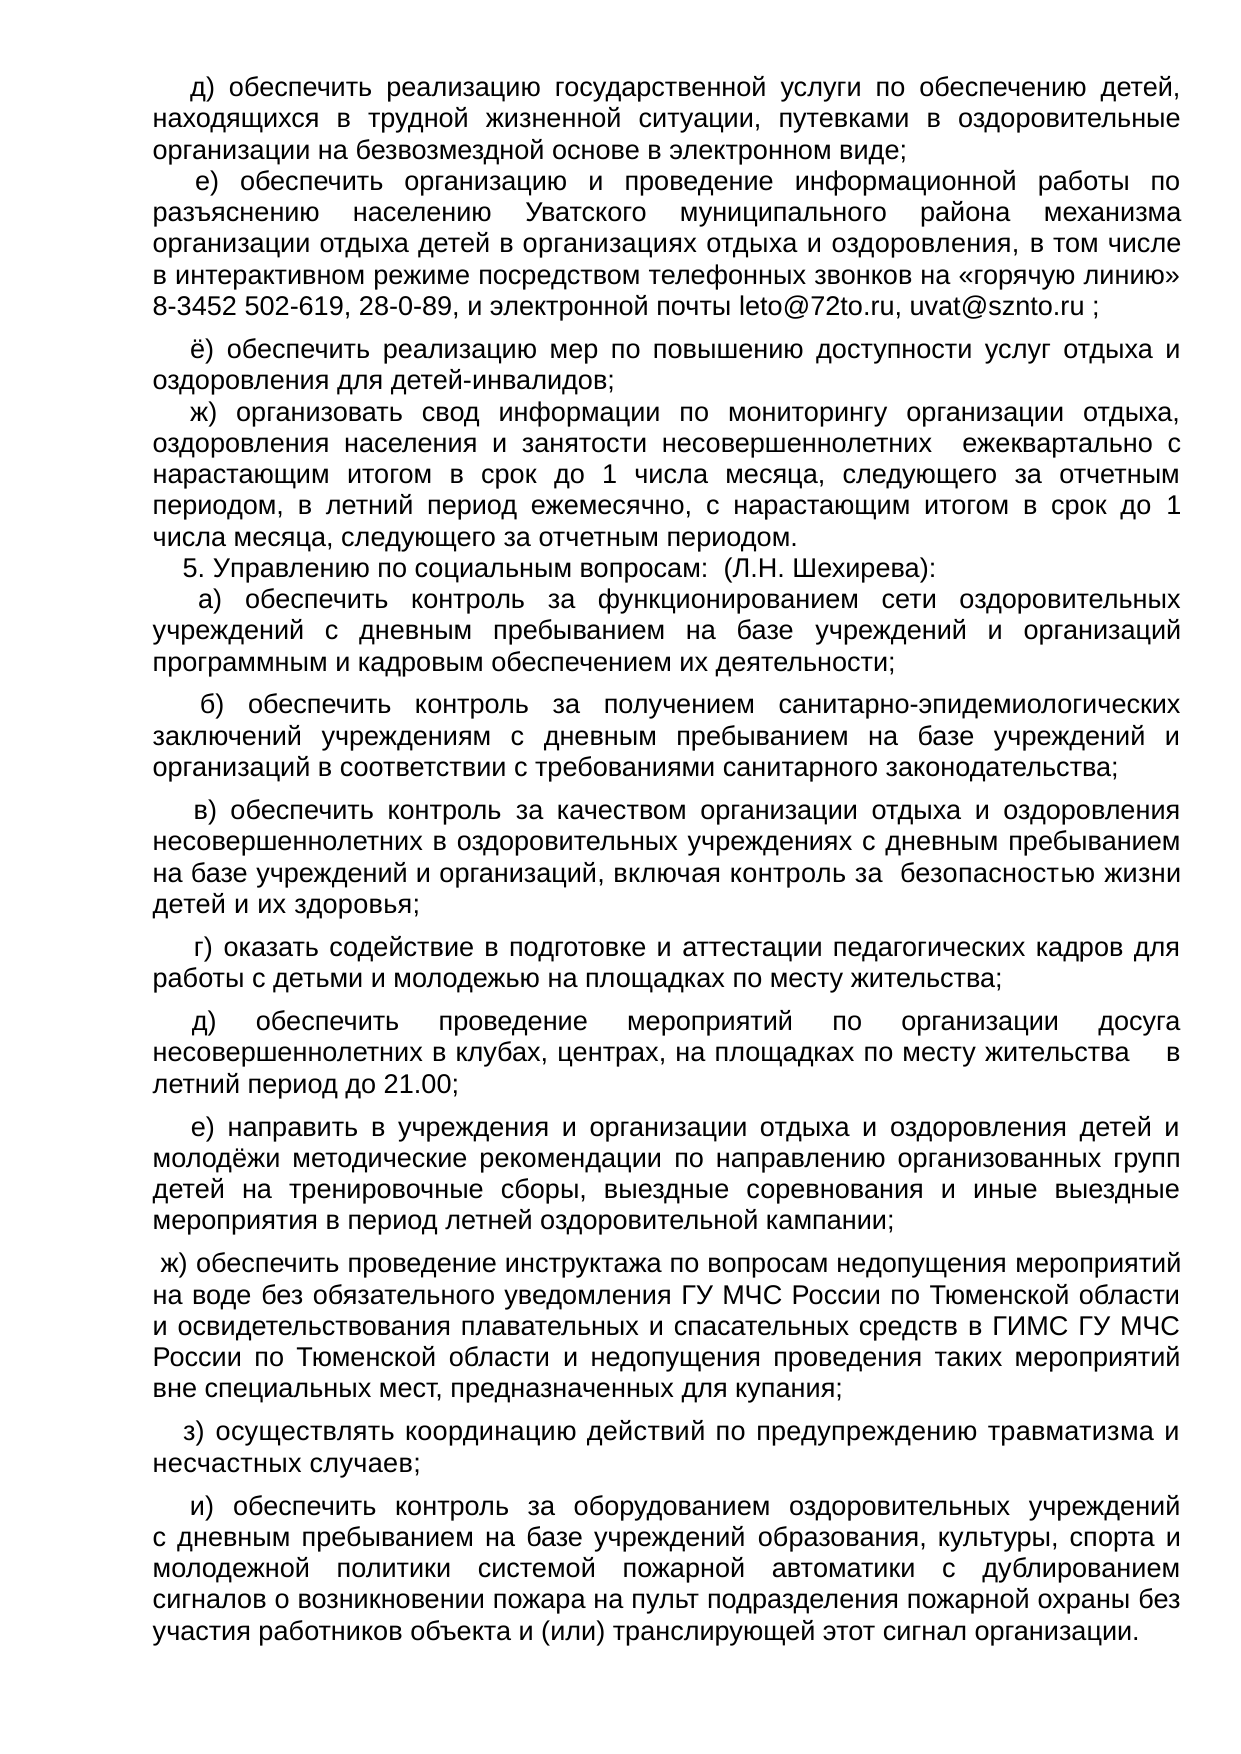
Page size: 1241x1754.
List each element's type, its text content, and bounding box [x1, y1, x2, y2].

text г) оказать содействие в подготовке и аттестации педагогических кадров для работы с детьми и молодежью на площадках по месту жительства; [152, 931, 1181, 993]
text б) обеспечить контроль за получением санитарно-эпидемиологических заключений учреждениям с дневным пребыванием на базе учреждений и организаций в соответствии с требованиями санитарного законодательства; [152, 688, 1181, 782]
text д) обеспечить реализацию государственной услуги по обеспечению детей, находящихся в трудной жизненной ситуации, путевками в оздоровительные организации на безвозмездной основе в электронном виде; [152, 71, 1181, 165]
text ж) обеспечить проведение инструктажа по вопросам недопущения мероприятий на воде без обязательного уведомления ГУ МЧС России по Тюменской области и освидетельствования плавательных и спасательных средств в ГИМС ГУ МЧС России по Тюменской области и недопущения проведения таких мероприятий вне специальных мест, предназначенных для купания; [152, 1247, 1181, 1404]
text ё) обеспечить реализацию мер по повышению доступности услуг отдыха и оздоровления для детей-инвалидов; [152, 333, 1181, 396]
text и) обеспечить контроль за оборудованием оздоровительных учреждений с дневным пребыванием на базе учреждений образования, культуры, спорта и молодежной политики системой пожарной автоматики с дублированием сигналов о возникновении пожара на пульт подразделения пожарной охраны без участия работников объекта и (или) транслирующей этот сигнал организации. [152, 1490, 1181, 1646]
text 5. Управлению по социальным вопросам: (Л.Н. Шехирева): [152, 552, 1181, 583]
text в) обеспечить контроль за качеством организации отдыха и оздоровления несовершеннолетних в оздоровительных учреждениях с дневным пребыванием на базе учреждений и организаций, включая контроль за безопасностью жизни детей и их здоровья; [152, 794, 1181, 919]
text д) обеспечить проведение мероприятий по организации досуга несовершеннолетних в клубах, центрах, на площадках по месту жительства в летний период до 21.00; [152, 1005, 1181, 1099]
text а) обеспечить контроль за функционированием сети оздоровительных учреждений с дневным пребыванием на базе учреждений и организаций программным и кадровым обеспечением их деятельности; [152, 583, 1181, 677]
text ж) организовать свод информации по мониторингу организации отдыха, оздоровления населения и занятости несовершеннолетних ежеквартально с нарастающим итогом в срок до 1 числа месяца, следующего за отчетным периодом, в летний период ежемесячно, с нарастающим итогом в срок до 1 числа месяца, следующего за отчетным периодом. [152, 396, 1181, 552]
text е) направить в учреждения и организации отдыха и оздоровления детей и молодёжи методические рекомендации по направлению организованных групп детей на тренировочные сборы, выездные соревнования и иные выездные мероприятия в период летней оздоровительной кампании; [152, 1111, 1181, 1236]
text з) осуществлять координацию действий по предупреждению травматизма и несчастных случаев; [152, 1415, 1181, 1478]
text е) обеспечить организацию и проведение информационной работы по разъяснению населению Уватского муниципального района механизма организации отдыха детей в организациях отдыха и оздоровления, в том числе в интерактивном режиме посредством телефонных звонков на «горячую линию» 8-3452 502-619, 28-0-89, и электронной почты leto@72to.ru, uvat@sznto.ru ; [152, 165, 1181, 321]
